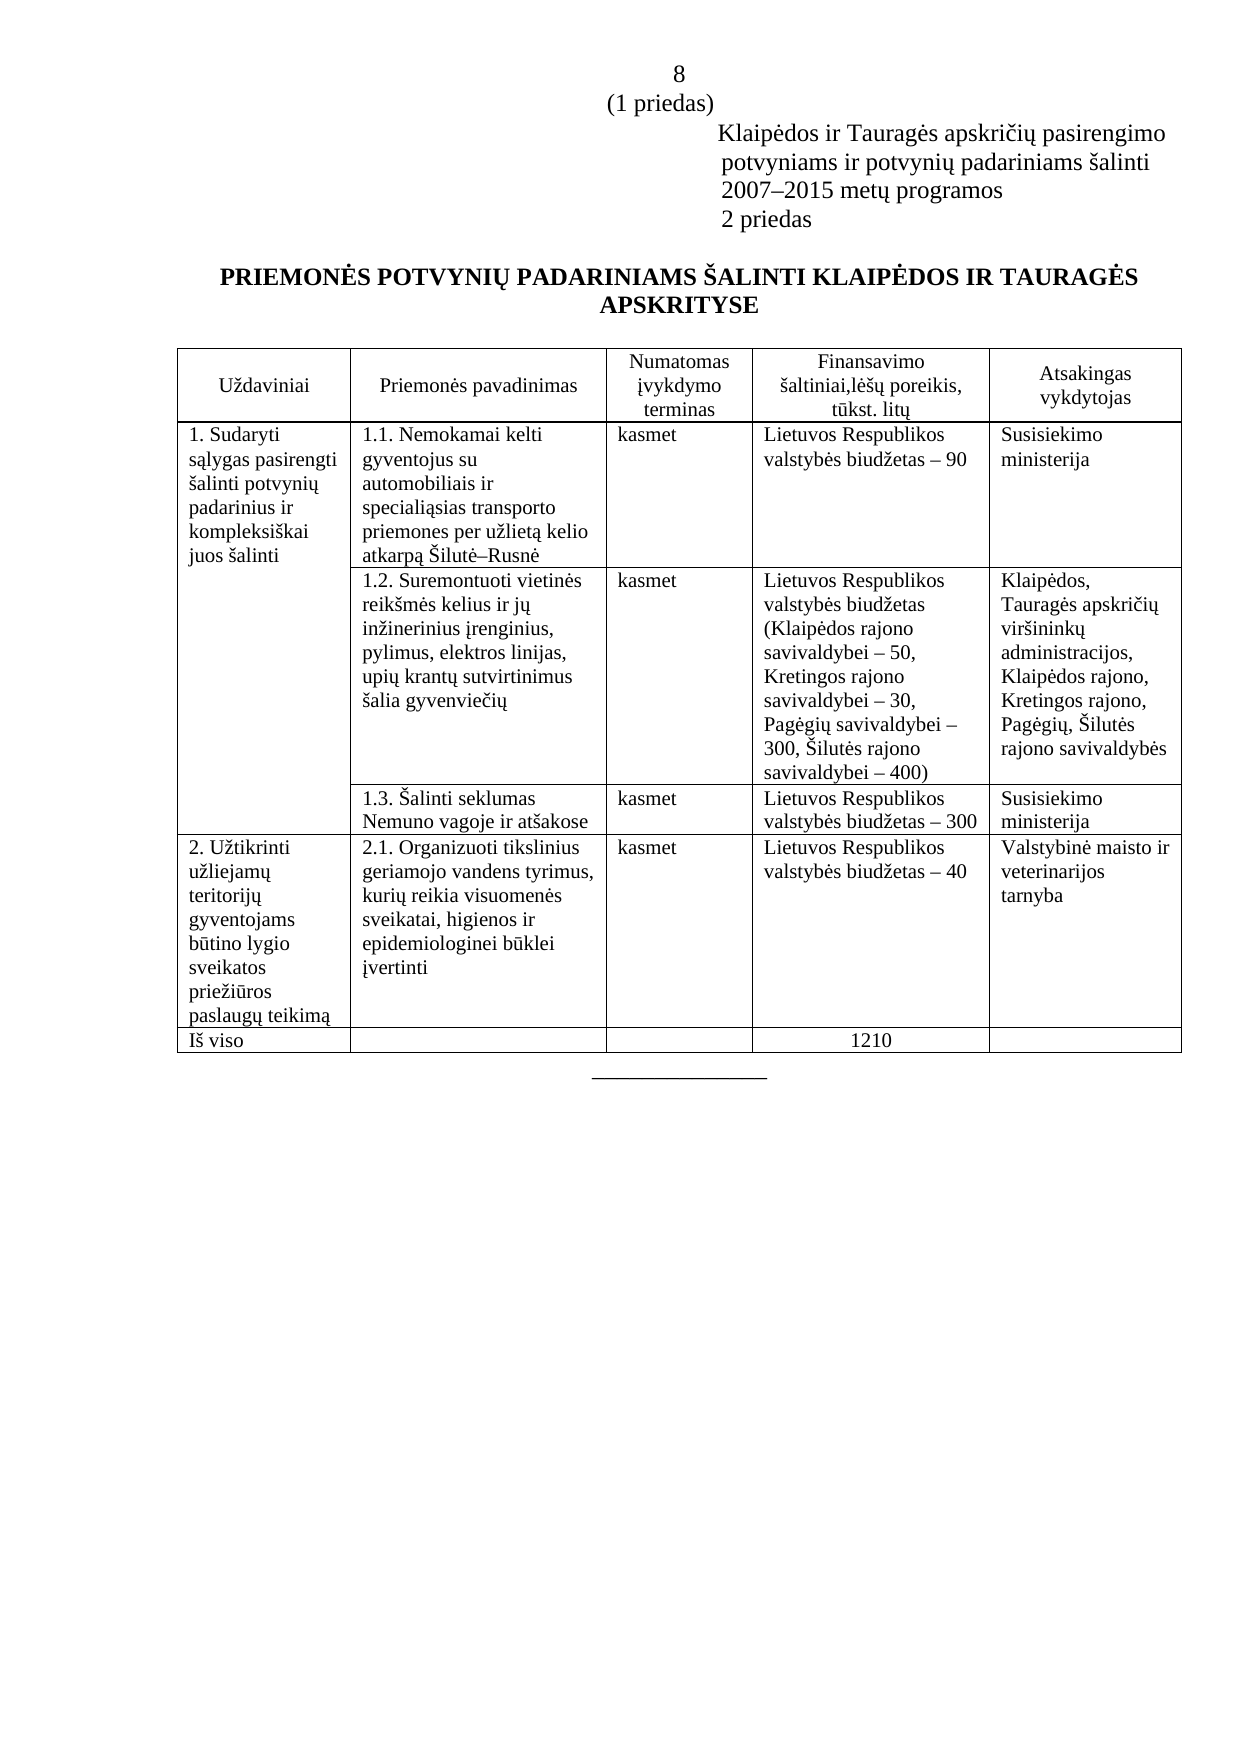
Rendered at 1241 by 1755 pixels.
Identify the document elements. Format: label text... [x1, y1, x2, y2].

table_cell Susisiekimo ministerija [990, 423, 1181, 567]
table_cell 1.1. Nemokamai kelti gyventojus su automobiliais ir specialiąsias transporto priemones per užlietą kelio atkarpą Šilutė–Rusnė [351, 423, 606, 567]
table_cell 1. Sudaryti sąlygas pasirengti šalinti potvynių padarinius ir kompleksiškai juos šalinti [178, 423, 350, 833]
table_cell kasmet [607, 835, 752, 1027]
table_header Atsakingas vykdytojas [990, 349, 1181, 421]
table_cell Lietuvos Respublikos valstybės biudžetas – 90 [753, 423, 989, 567]
table_cell Iš viso [178, 1028, 350, 1052]
table_cell [990, 1028, 1181, 1052]
table_cell Lietuvos Respublikos valstybės biudžetas – 40 [753, 835, 989, 1027]
table_cell 2. Užtikrinti užliejamų teritorijų gyventojams būtino lygio sveikatos priežiūros paslaugų teikimą [178, 835, 350, 1027]
table_cell 1210 [753, 1028, 989, 1052]
table_cell Lietuvos Respublikos valstybės biudžetas – 300 [753, 785, 989, 833]
table_header Numatomas įvykdymo terminas [607, 349, 752, 421]
table_cell Klaipėdos, Tauragės apskričių viršininkų administracijos, Klaipėdos rajono, Kretingos rajono, Pagėgių, Šilutės rajono savivaldybės [990, 568, 1181, 784]
table_cell [607, 1028, 752, 1052]
text potvyniams ir potvynių padariniams šalinti [721, 147, 1181, 176]
table_cell 1.2. Suremontuoti vietinės reikšmės kelius ir jų inžinerinius įrenginius, pylimus, elektros linijas, upių krantų sutvirtinimus šalia gyvenviečių [351, 568, 606, 784]
table_cell [351, 1028, 606, 1052]
table_cell 1.3. Šalinti seklumas Nemuno vagoje ir atšakose [351, 785, 606, 833]
text 2007–2015 metų programos [721, 176, 1181, 204]
table_cell Susisiekimo ministerija [990, 785, 1181, 833]
table_cell kasmet [607, 568, 752, 784]
text Klaipėdos ir Tauragės apskričių pasirengimo [567, 118, 1181, 147]
table_cell kasmet [607, 423, 752, 567]
table_cell kasmet [607, 785, 752, 833]
text Priemonės potvynių padariniams šalinti Klaipėdos ir Tauragės apskrityse [177, 262, 1181, 319]
table_header Finansavimo šaltiniai,lėšų poreikis, tūkst. litų [753, 349, 989, 421]
table_header Priemonės pavadinimas [351, 349, 606, 421]
table_cell Lietuvos Respublikos valstybės biudžetas (Klaipėdos rajono savivaldybei – 50, Kretingos rajono savivaldybei – 30, Pagėgių savivaldybei – 300, Šilutės rajono savivaldybei – 400) [753, 568, 989, 784]
table_cell Valstybinė maisto ir veterinarijos tarnyba [990, 835, 1181, 1027]
text ______________ [177, 1053, 1181, 1082]
table_header Uždaviniai [178, 349, 350, 421]
text 2 priedas [721, 204, 1181, 233]
table_cell 2.1. Organizuoti tikslinius geriamojo vandens tyrimus, kurių reikia visuomenės sveikatai, higienos ir epidemiologinei būklei įvertinti [351, 835, 606, 1027]
